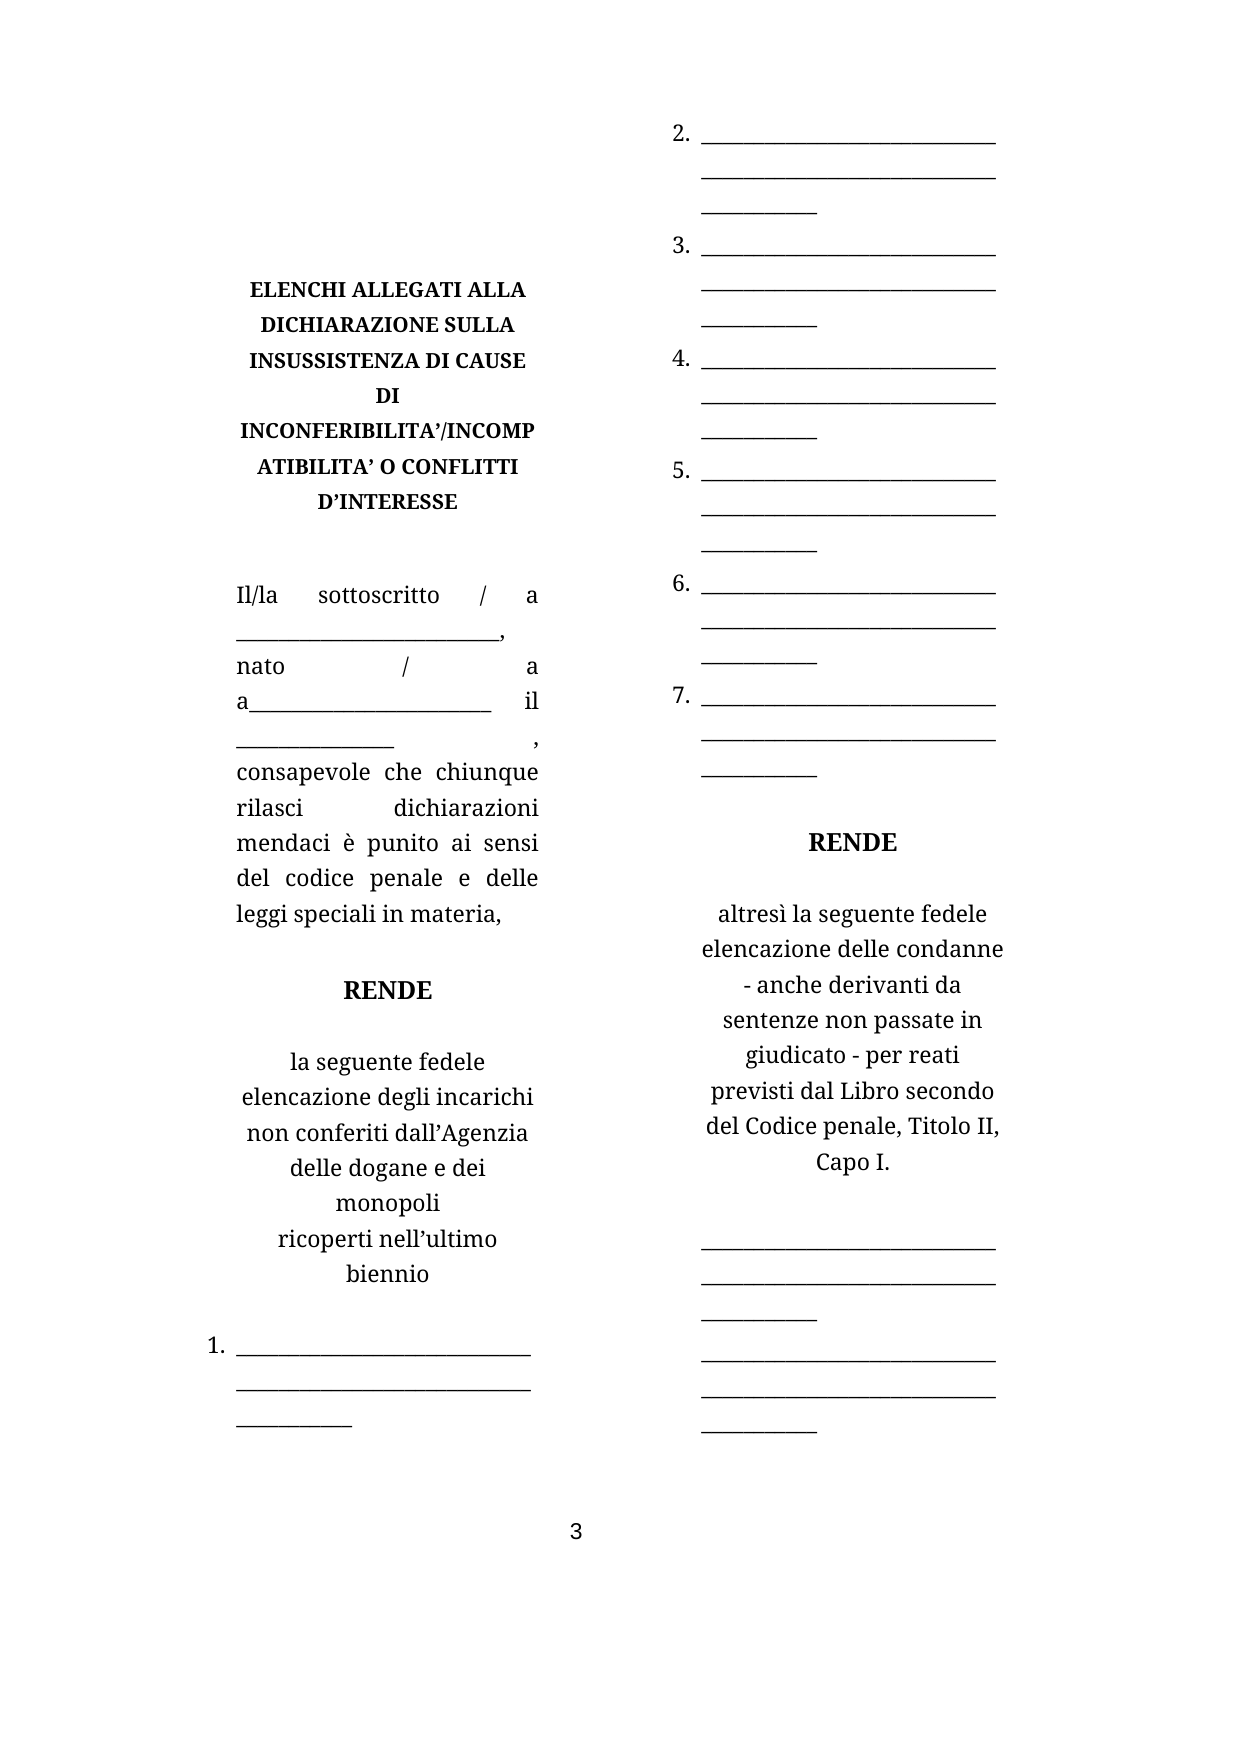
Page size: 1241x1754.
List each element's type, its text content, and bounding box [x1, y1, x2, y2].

list ___________________________________________________________________ [672, 225, 1004, 331]
list ___________________________________________________________________ [672, 450, 1004, 556]
text Il/la sottoscritto / a _________________________, nato / a a_______________________ il _______________ , consapevole che chiunque rilasci dichiarazioni mendaci è punito ai sensi del codice penale e delle leggi speciali in materia, [236, 575, 539, 929]
text RENDE [701, 823, 1004, 858]
text ricoperti nell’ultimo biennio [236, 1219, 539, 1290]
text ELENCHI ALLEGATI ALLA DICHIARAZIONE SULLA INSUSSISTENZA DI CAUSE DI INCONFERIBILITA’/INCOMPATIBILITA’ O CONFLITTI D’INTERESSE [236, 269, 539, 517]
text ___________________________________________________________________ [701, 1331, 1004, 1438]
list ___________________________________________________________________ [672, 675, 1004, 781]
list ___________________________________________________________________ [672, 113, 1004, 219]
list ___________________________________________________________________ [672, 338, 1004, 444]
list ___________________________________________________________________ [207, 1325, 539, 1431]
list ___________________________________________________________________ [672, 563, 1004, 669]
text altresì la seguente fedele elencazione delle condanne - anche derivanti da sentenze non passate in giudicato - per reati previsti dal Libro secondo del Codice penale, Titolo II, Capo I. [701, 894, 1004, 1177]
text la seguente fedele elencazione degli incarichi non conferiti dall’Agenzia delle dogane e dei monopoli [236, 1042, 539, 1219]
text ___________________________________________________________________ [701, 1219, 1004, 1325]
text RENDE [236, 971, 539, 1006]
